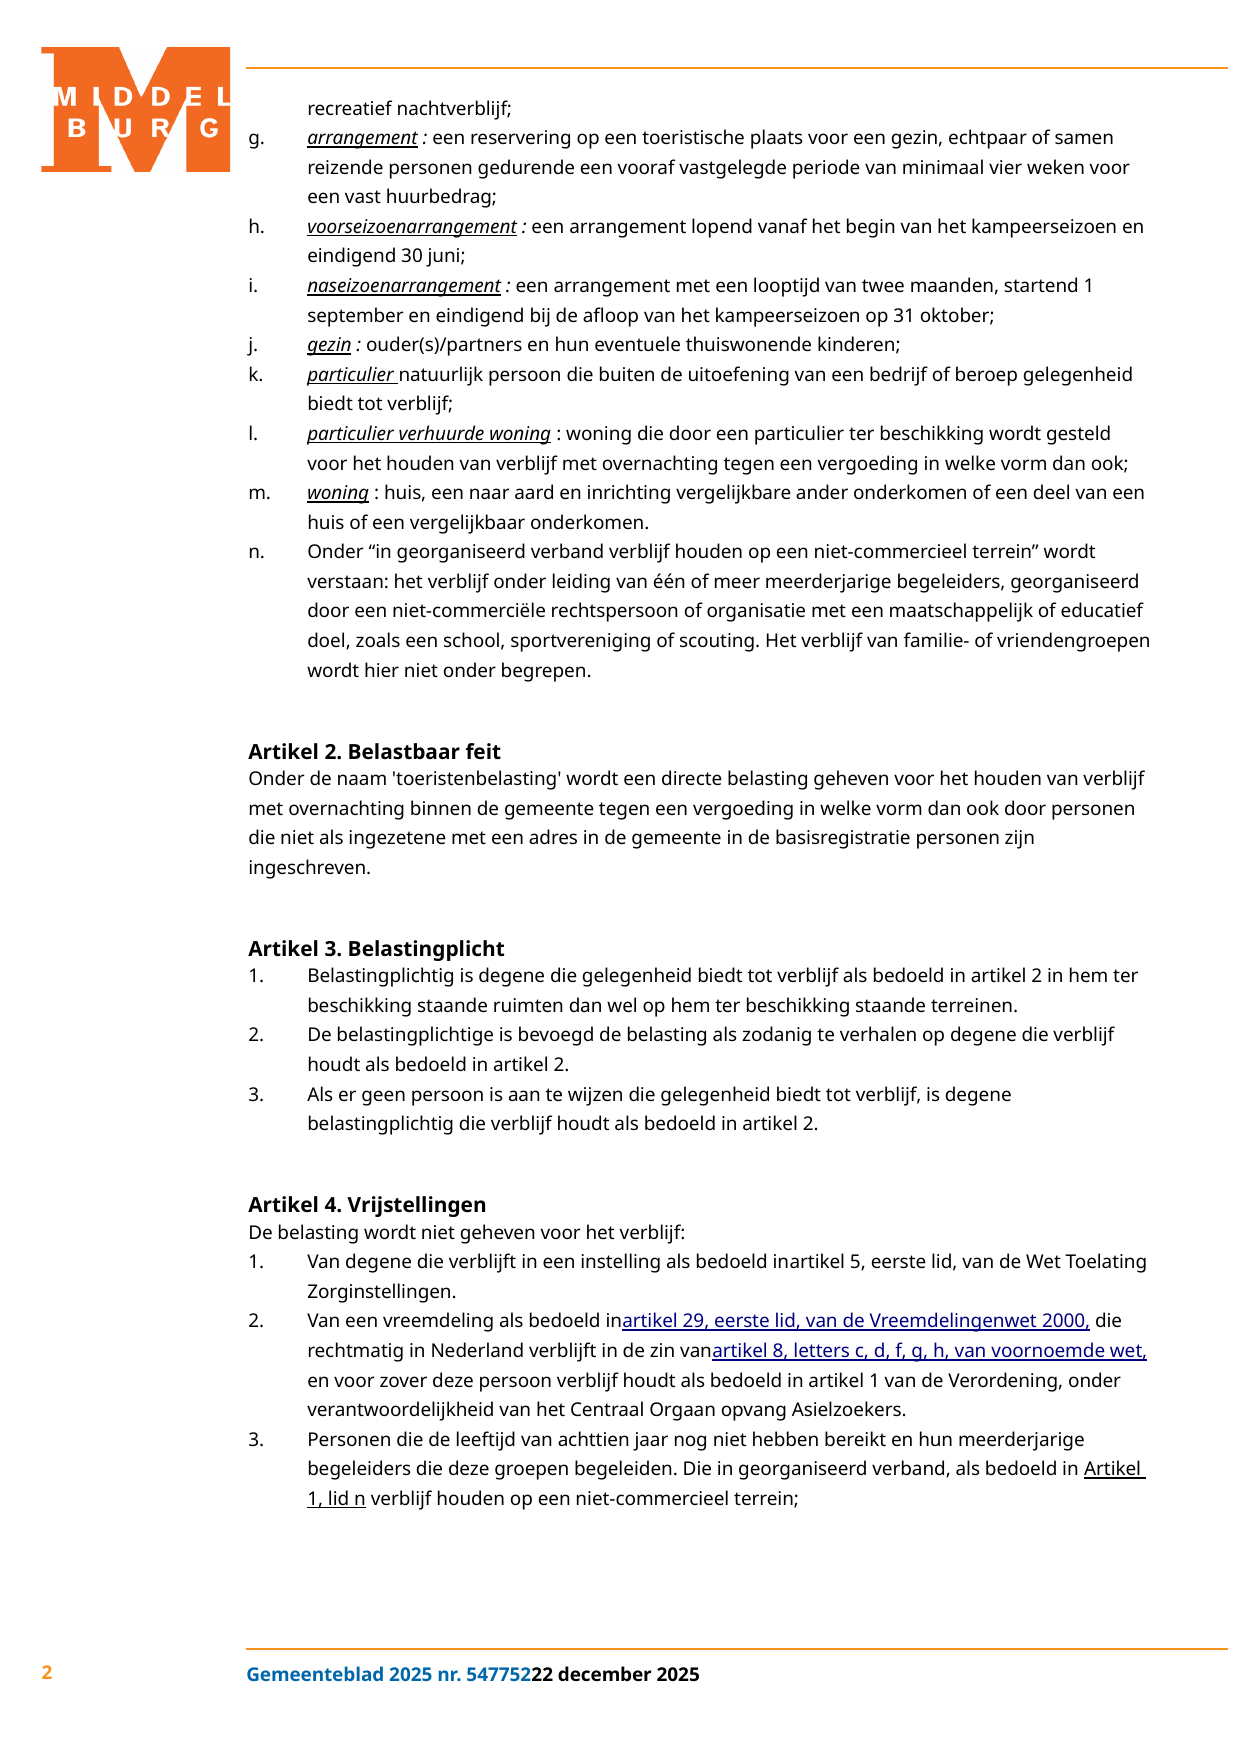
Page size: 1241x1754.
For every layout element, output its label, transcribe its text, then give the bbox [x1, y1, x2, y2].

list naseizoenarrangement : een arrangement met een looptijd van twee maanden, startend 1 september en eindigend bij de afloop van het kampeerseizoen op 31 oktober; [248, 272, 1152, 328]
list voorseizoenarrangement : een arrangement lopend vanaf het begin van het kampeerseizoen en eindigend 30 juni; [248, 213, 1152, 268]
text Artikel 2. Belastbaar feit [248, 737, 1152, 765]
list Van een vreemdeling als bedoeld inartikel 29, eerste lid, van de Vreemdelingenwet 2000, die rechtmatig in Nederland verblijft in de zin vanartikel 8, letters c, d, f, g, h, van voornoemde wet, en voor zover deze persoon verblijf houdt als bedoeld in artikel 1 van de Verordening, onder verantwoordelijkheid van het Centraal Orgaan opvang Asielzoekers. [248, 1308, 1152, 1422]
list Van degene die verblijft in een instelling als bedoeld inartikel 5, eerste lid, van de Wet Toelating Zorginstellingen. [248, 1248, 1152, 1304]
list Als er geen persoon is aan te wijzen die gelegenheid biedt tot verblijf, is degene belastingplichtig die verblijf houdt als bedoeld in artikel 2. [248, 1081, 1152, 1136]
list Personen die de leeftijd van achttien jaar nog niet hebben bereikt en hun meerderjarige begeleiders die deze groepen begeleiden. Die in georganiseerd verband, als bedoeld in Artikel 1, lid n verblijf houden op een niet-commercieel terrein; [248, 1426, 1152, 1511]
picture [41, 47, 231, 172]
text Onder de naam 'toeristenbelasting' wordt een directe belasting geheven voor het houden van verblijf met overnachting binnen de gemeente tegen een vergoeding in welke vorm dan ook door personen die niet als ingezetene met een adres in de gemeente in de basisregistratie personen zijn ingeschreven. [248, 765, 1152, 880]
list De belastingplichtige is bevoegd de belasting als zodanig te verhalen op degene die verblijf houdt als bedoeld in artikel 2. [248, 1022, 1152, 1077]
text Artikel 3. Belastingplicht [248, 934, 1152, 962]
list particulier verhuurde woning : woning die door een particulier ter beschikking wordt gesteld voor het houden van verblijf met overnachting tegen een vergoeding in welke vorm dan ook; [248, 420, 1152, 476]
list gezin : ouder(s)/partners en hun eventuele thuiswonende kinderen; [248, 331, 1152, 357]
list particulier natuurlijk persoon die buiten de uitoefening van een bedrijf of beroep gelegenheid biedt tot verblijf; [248, 361, 1152, 416]
list recreatief nachtverblijf; [248, 95, 1152, 121]
list Belastingplichtig is degene die gelegenheid biedt tot verblijf als bedoeld in artikel 2 in hem ter beschikking staande ruimten dan wel op hem ter beschikking staande terreinen. [248, 962, 1152, 1018]
list Onder “in georganiseerd verband verblijf houden op een niet-commercieel terrein” wordt verstaan: het verblijf onder leiding van één of meer meerderjarige begeleiders, georganiseerd door een niet-commerciële rechtspersoon of organisatie met een maatschappelijk of educatief doel, zoals een school, sportvereniging of scouting. Het verblijf van familie- of vriendengroepen wordt hier niet onder begrepen. [248, 538, 1152, 683]
list woning : huis, een naar aard en inrichting vergelijkbare ander onderkomen of een deel van een huis of een vergelijkbaar onderkomen. [248, 479, 1152, 535]
text Artikel 4. Vrijstellingen [248, 1190, 1152, 1219]
text De belasting wordt niet geheven voor het verblijf: [248, 1219, 1152, 1244]
list arrangement : een reservering op een toeristische plaats voor een gezin, echtpaar of samen reizende personen gedurende een vooraf vastgelegde periode van minimaal vier weken voor een vast huurbedrag; [248, 124, 1152, 209]
